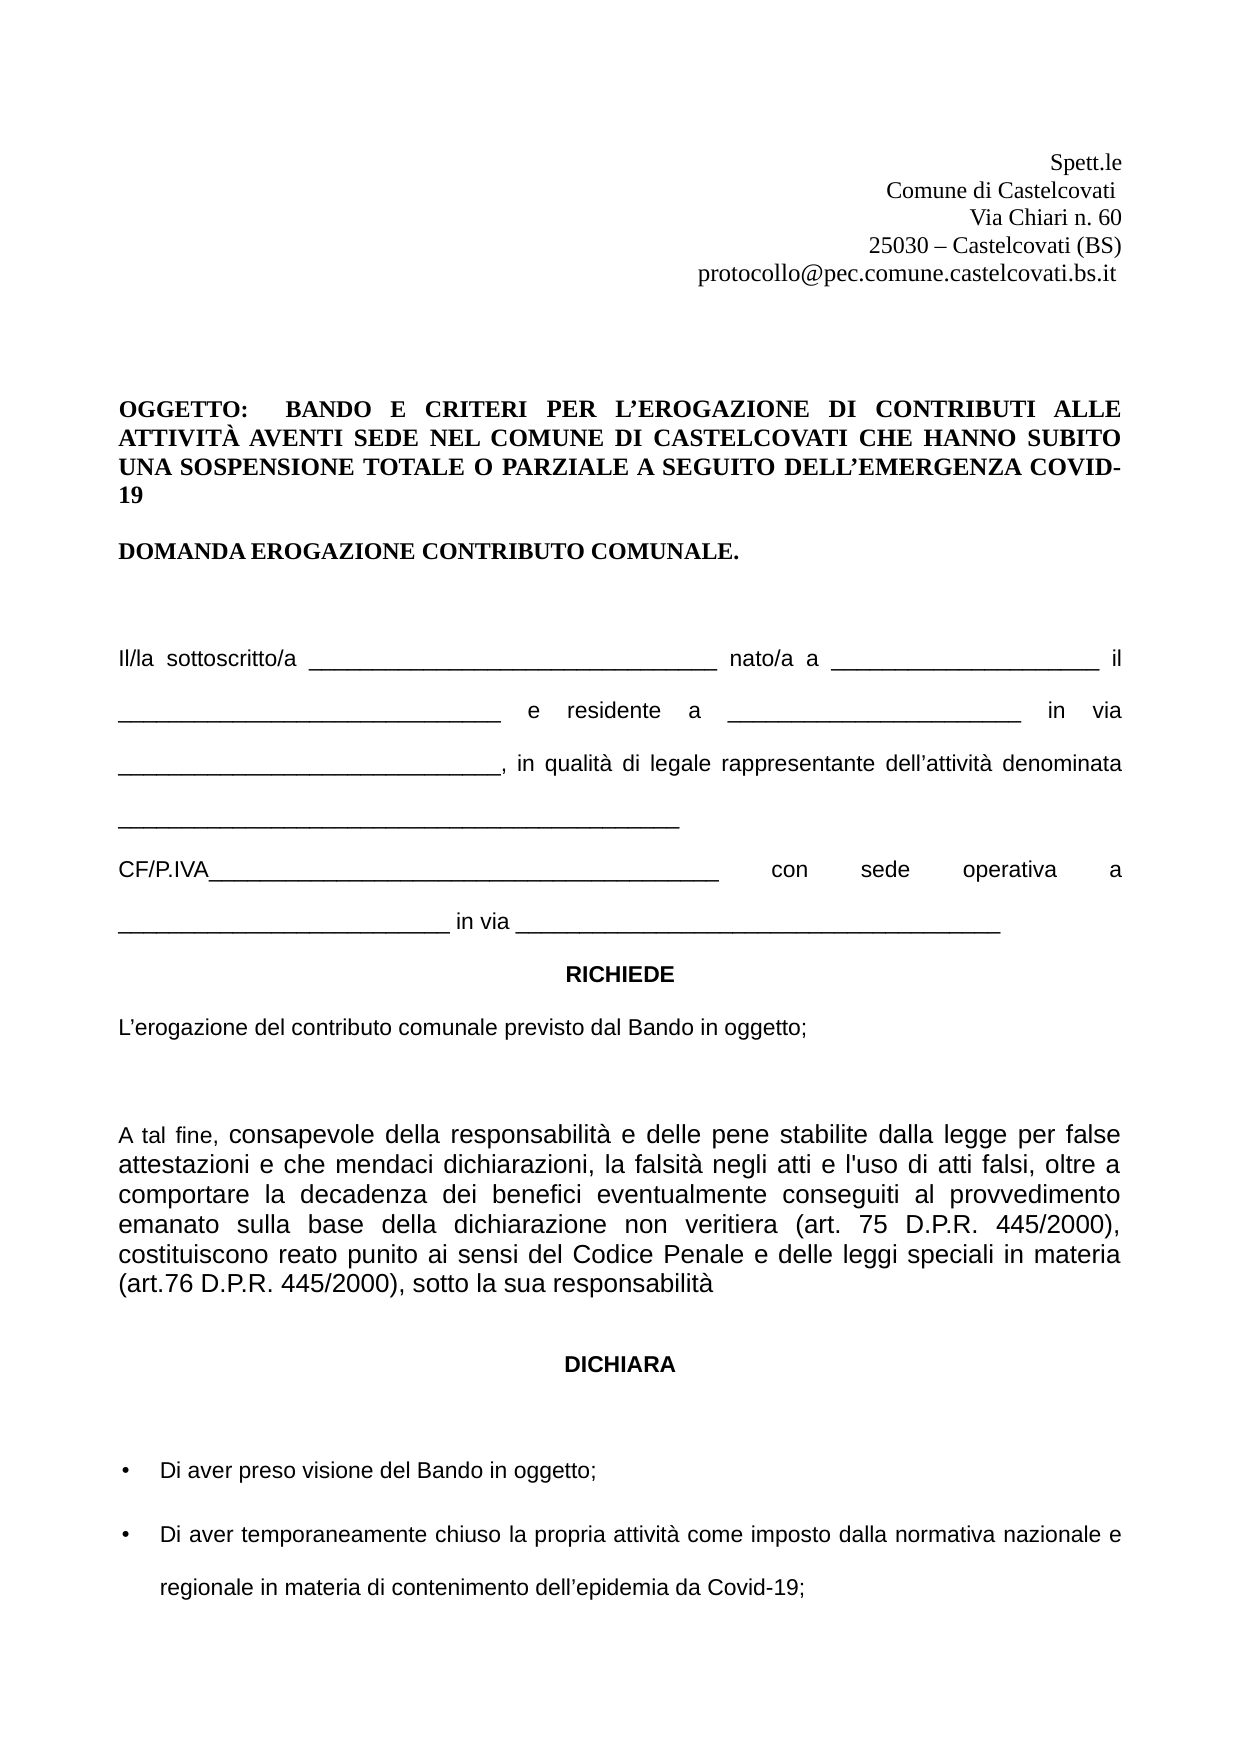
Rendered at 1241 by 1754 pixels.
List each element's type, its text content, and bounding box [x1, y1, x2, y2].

list Di aver preso visione del Bando in oggetto; [122, 1457, 1122, 1483]
text DOMANDA EROGAZIONE CONTRIBUTO COMUNALE. [118, 537, 1122, 564]
text Il/la sottoscritto/a ________________________________ nato/a a _____________________ il ______________________________ e residente a _______________________ in via ______________________________, in qualità di legale rappresentante dell’attività denominata ____________________________________________ [118, 645, 1122, 829]
text 25030 – Castelcovati (BS) [118, 231, 1122, 258]
text DICHIARA [118, 1351, 1122, 1377]
text A tal fine, consapevole della responsabilità e delle pene stabilite dalla legge per false attestazioni e che mendaci dichiarazioni, la falsità negli atti e l'uso di atti falsi, oltre a comportare la decadenza dei benefici eventualmente conseguiti al provvedimento emanato sulla base della dichiarazione non veritiera (art. 75 D.P.R. 445/2000), costituiscono reato punito ai sensi del Codice Penale e delle leggi speciali in materia (art.76 D.P.R. 445/2000), sotto la sua responsabilità [118, 1119, 1122, 1298]
text Via Chiari n. 60 [118, 203, 1122, 231]
text Spett.le [118, 147, 1122, 176]
text Comune di Castelcovati [118, 176, 1122, 203]
list Di aver temporaneamente chiuso la propria attività come imposto dalla normativa nazionale e regionale in materia di contenimento dell’epidemia da Covid-19; [122, 1521, 1122, 1601]
text RICHIEDE [118, 961, 1122, 987]
text protocollo@pec.comune.castelcovati.bs.it [635, 258, 1122, 287]
text OGGETTO: BANDO E CRITERI PER L’EROGAZIONE DI CONTRIBUTI ALLE ATTIVITÀ AVENTI SEDE NEL COMUNE DI CASTELCOVATI CHE HANNO SUBITO UNA SOSPENSIONE TOTALE O PARZIALE A SEGUITO DELL’EMERGENZA COVID-19 [118, 394, 1122, 509]
text CF/P.IVA________________________________________ con sede operativa a __________________________ in via ______________________________________ [118, 856, 1122, 934]
text L’erogazione del contributo comunale previsto dal Bando in oggetto; [118, 1014, 1122, 1040]
